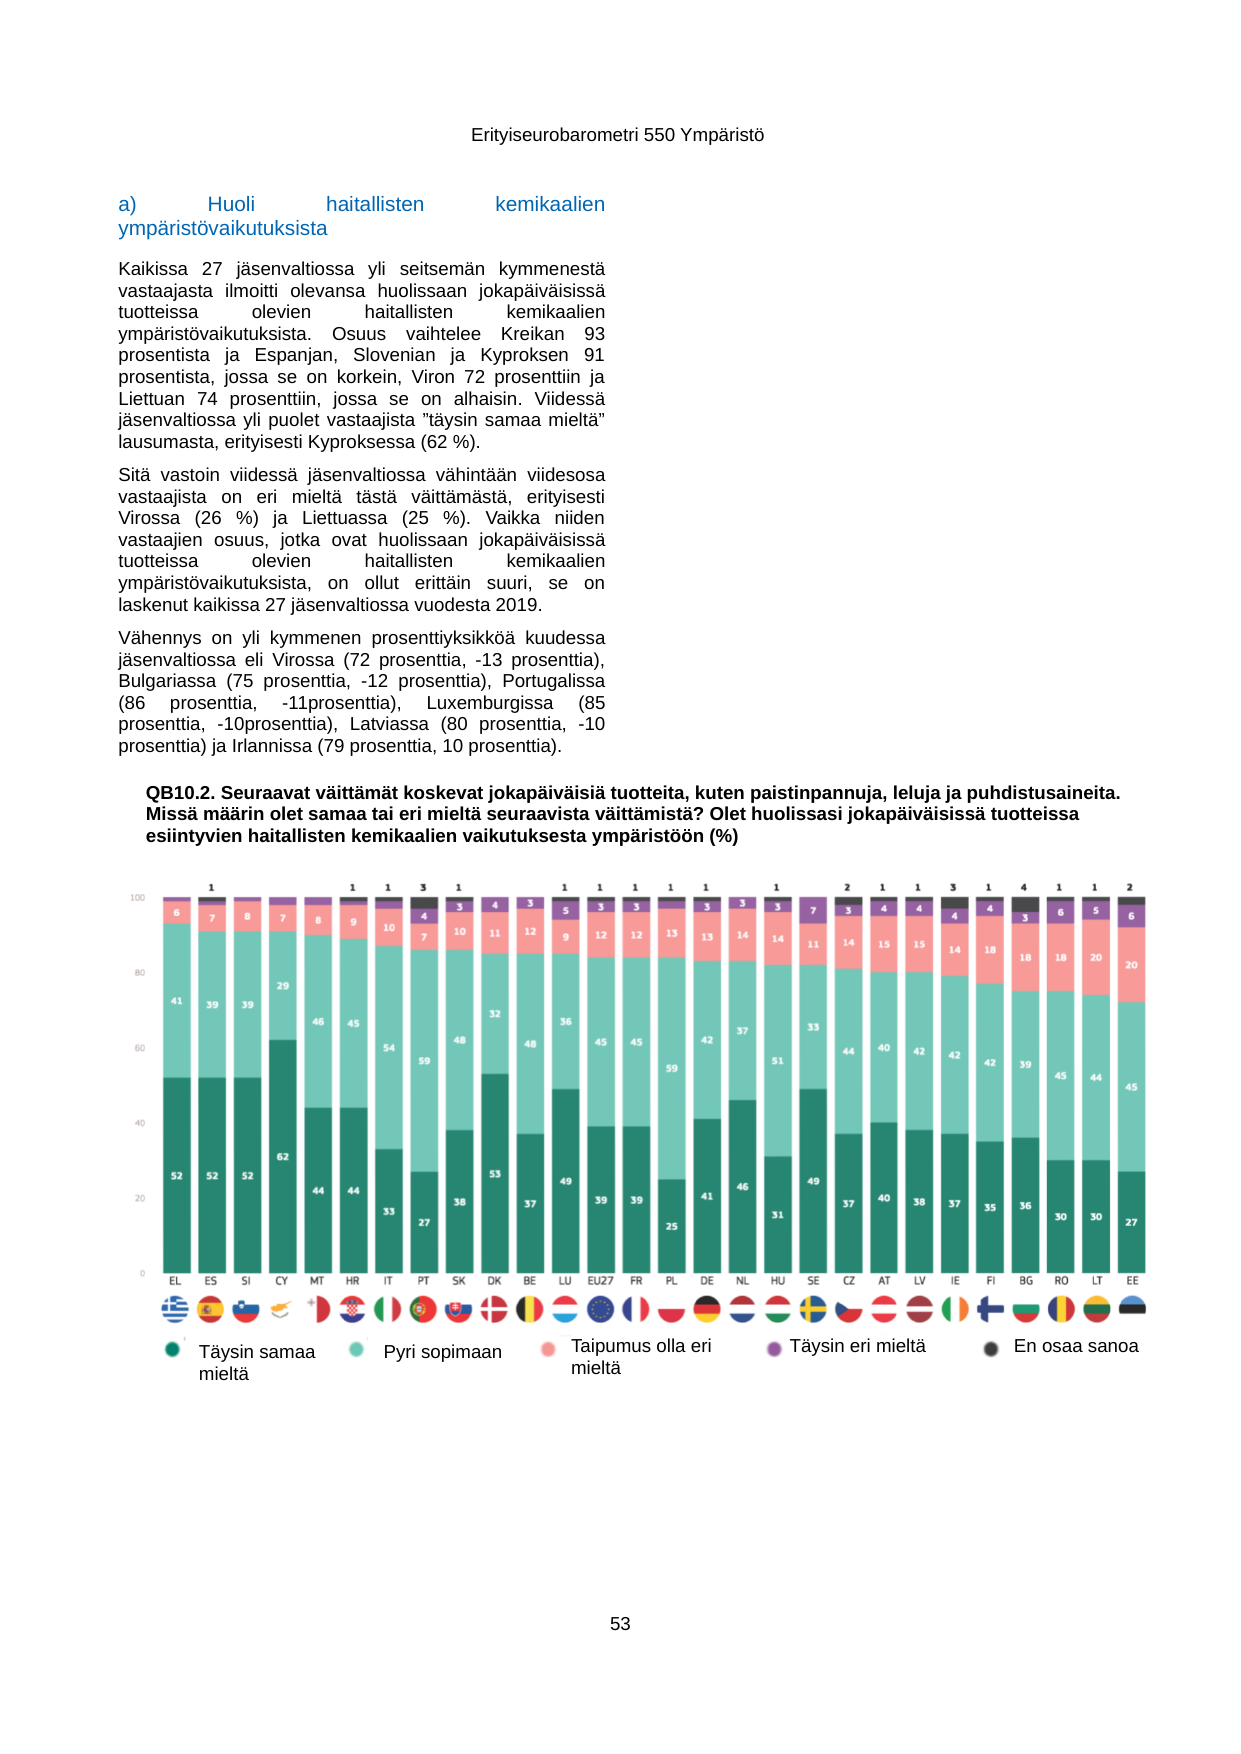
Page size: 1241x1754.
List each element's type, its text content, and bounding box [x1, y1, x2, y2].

picture [118, 881, 1147, 1364]
text Kaikissa 27 jäsenvaltiossa yli seitsemän kymmenestä vastaajasta ilmoitti olevansa huolissaan jokapäiväisissä tuotteissa olevien haitallisten kemikaalien ympäristövaikutuksista. Osuus vaihtelee Kreikan 93 prosentista ja Espanjan, Slovenian ja Kyproksen 91 prosentista, jossa se on korkein, Viron 72 prosenttiin ja Liettuan 74 prosenttiin, jossa se on alhaisin. Viidessä jäsenvaltiossa yli puolet vastaajista ”täysin samaa mieltä” lausumasta, erityisesti Kyproksessa (62 %). [118, 258, 605, 452]
subtitle a) Huoli haitallisten kemikaalien ympäristövaikutuksista [118, 192, 605, 239]
text Vähennys on yli kymmenen prosenttiyksikköä kuudessa jäsenvaltiossa eli Virossa (72 prosenttia, -13 prosenttia), Bulgariassa (75 prosenttia, -12 prosenttia), Portugalissa (86 prosenttia, -11prosenttia), Luxemburgissa (85 prosenttia, -10prosenttia), Latviassa (80 prosenttia, -10 prosenttia) ja Irlannissa (79 prosenttia, 10 prosenttia). [118, 627, 605, 756]
text Sitä vastoin viidessä jäsenvaltiossa vähintään viidesosa vastaajista on eri mieltä tästä väittämästä, erityisesti Virossa (26 %) ja Liettuassa (25 %). Vaikka niiden vastaajien osuus, jotka ovat huolissaan jokapäiväisissä tuotteissa olevien haitallisten kemikaalien ympäristövaikutuksista, on ollut erittäin suuri, se on laskenut kaikissa 27 jäsenvaltiossa vuodesta 2019. [118, 464, 605, 615]
